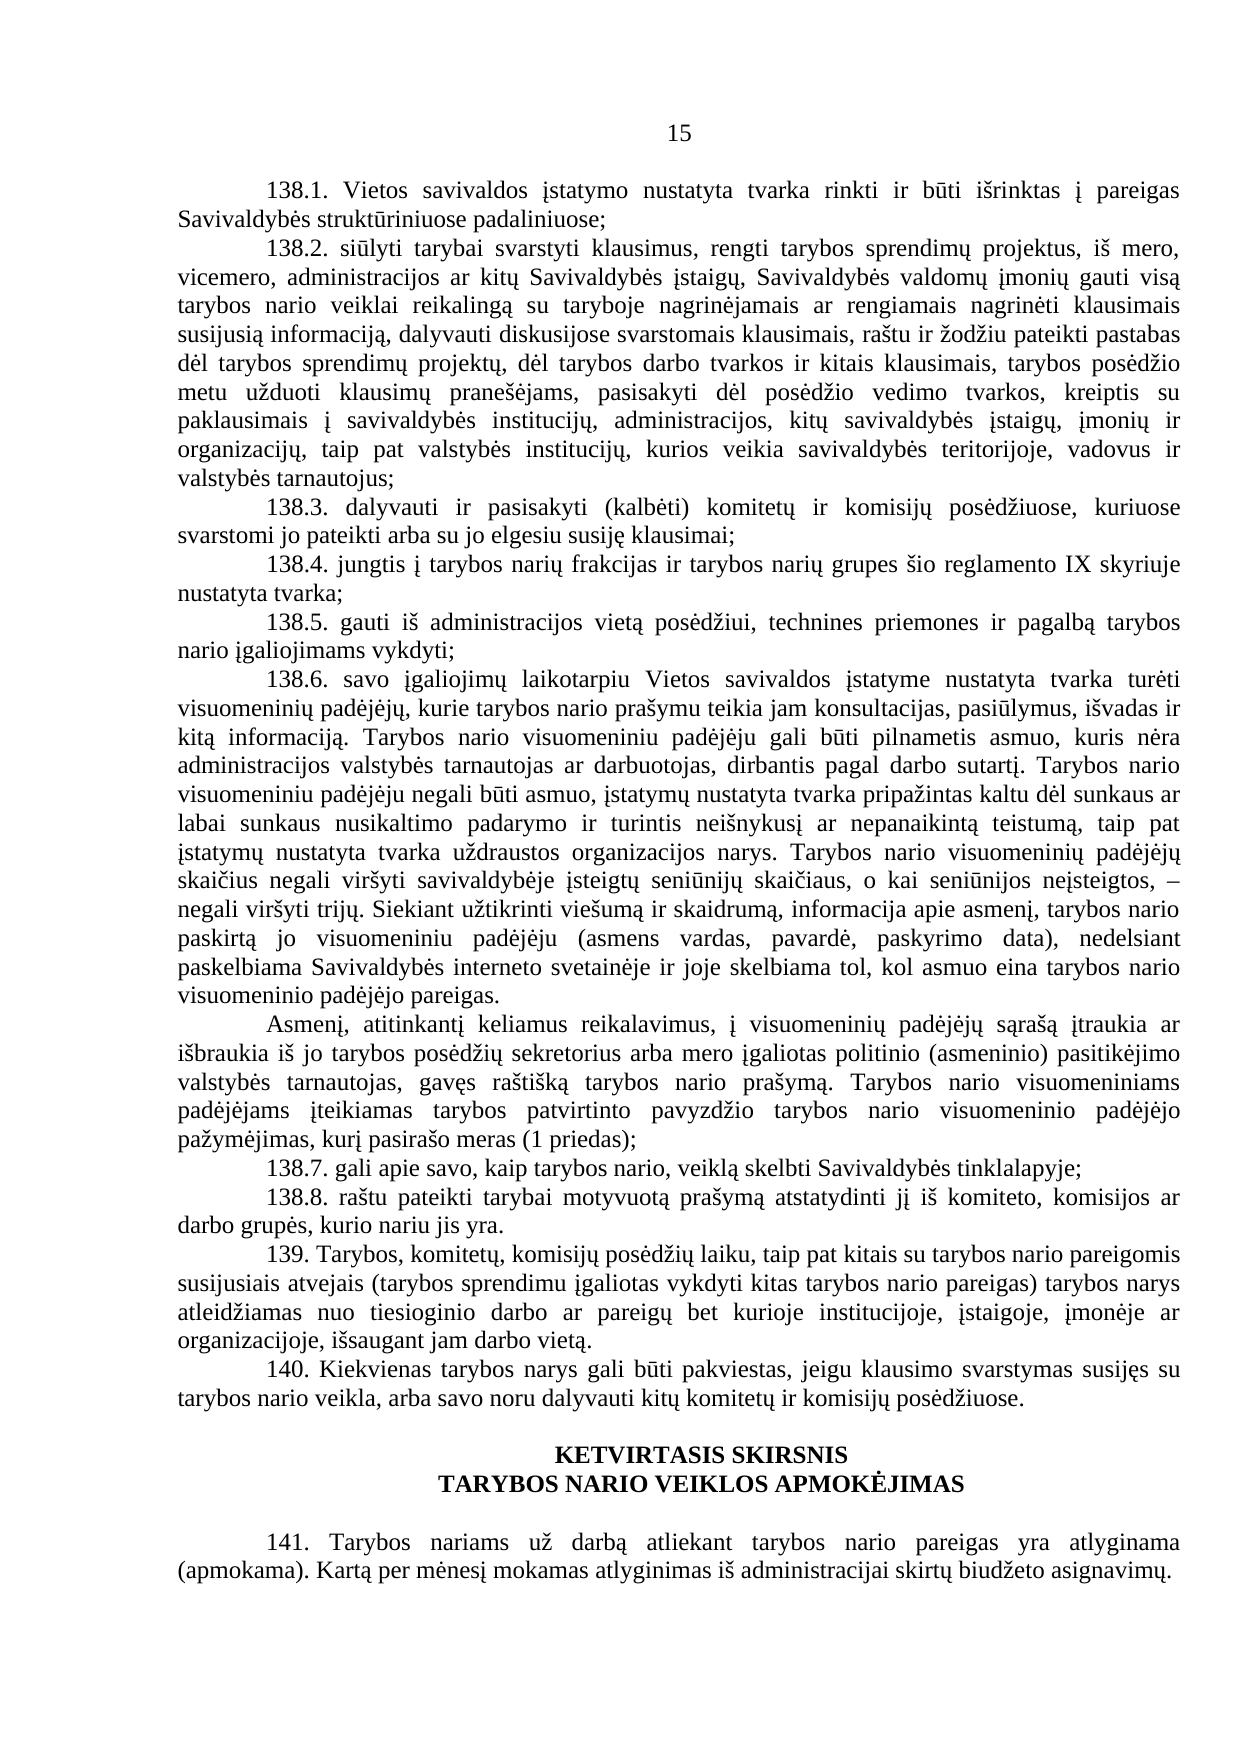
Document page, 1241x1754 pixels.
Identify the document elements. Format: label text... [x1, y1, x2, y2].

text Asmenį, atitinkantį keliamus reikalavimus, į visuomeninių padėjėjų sąrašą įtraukia ar išbraukia iš jo tarybos posėdžių sekretorius arba mero įgaliotas politinio (asmeninio) pasitikėjimo valstybės tarnautojas, gavęs raštišką tarybos nario prašymą. Tarybos nario visuomeniniams padėjėjams įteikiamas tarybos patvirtinto pavyzdžio tarybos nario visuomeninio padėjėjo pažymėjimas, kurį pasirašo meras (1 priedas); [177, 1009, 1181, 1153]
text 138.3. dalyvauti ir pasisakyti (kalbėti) komitetų ir komisijų posėdžiuose, kuriuose svarstomi jo pateikti arba su jo elgesiu susiję klausimai; [177, 492, 1181, 549]
text 138.5. gauti iš administracijos vietą posėdžiui, technines priemones ir pagalbą tarybos nario įgaliojimams vykdyti; [177, 607, 1181, 664]
text 141. Tarybos nariams už darbą atliekant tarybos nario pareigas yra atlyginama (apmokama). Kartą per mėnesį mokamas atlyginimas iš administracijai skirtų biudžeto asignavimų. [177, 1527, 1181, 1584]
text 139. Tarybos, komitetų, komisijų posėdžių laiku, taip pat kitais su tarybos nario pareigomis susijusiais atvejais (tarybos sprendimu įgaliotas vykdyti kitas tarybos nario pareigas) tarybos narys atleidžiamas nuo tiesioginio darbo ar pareigų bet kurioje institucijoje, įstaigoje, įmonėje ar organizacijoje, išsaugant jam darbo vietą. [177, 1239, 1181, 1354]
text KETVIRTASIS SKIRSNIS [177, 1441, 1181, 1469]
text 138.7. gali apie savo, kaip tarybos nario, veiklą skelbti Savivaldybės tinklalapyje; [177, 1153, 1181, 1182]
text 138.8. raštu pateikti tarybai motyvuotą prašymą atstatydinti jį iš komiteto, komisijos ar darbo grupės, kurio nariu jis yra. [177, 1182, 1181, 1239]
text 140. Kiekvienas tarybos narys gali būti pakviestas, jeigu klausimo svarstymas susijęs su tarybos nario veikla, arba savo noru dalyvauti kitų komitetų ir komisijų posėdžiuose. [177, 1354, 1181, 1412]
text 138.2. siūlyti tarybai svarstyti klausimus, rengti tarybos sprendimų projektus, iš mero, vicemero, administracijos ar kitų Savivaldybės įstaigų, Savivaldybės valdomų įmonių gauti visą tarybos nario veiklai reikalingą su taryboje nagrinėjamais ar rengiamais nagrinėti klausimais susijusią informaciją, dalyvauti diskusijose svarstomais klausimais, raštu ir žodžiu pateikti pastabas dėl tarybos sprendimų projektų, dėl tarybos darbo tvarkos ir kitais klausimais, tarybos posėdžio metu užduoti klausimų pranešėjams, pasisakyti dėl posėdžio vedimo tvarkos, kreiptis su paklausimais į savivaldybės institucijų, administracijos, kitų savivaldybės įstaigų, įmonių ir organizacijų, taip pat valstybės institucijų, kurios veikia savivaldybės teritorijoje, vadovus ir valstybės tarnautojus; [177, 233, 1181, 492]
text 138.4. jungtis į tarybos narių frakcijas ir tarybos narių grupes šio reglamento IX skyriuje nustatyta tvarka; [177, 549, 1181, 607]
text TARYBOS NARIO VEIKLOS APMOKĖJIMAS [222, 1469, 1181, 1498]
text 138.1. Vietos savivaldos įstatymo nustatyta tvarka rinkti ir būti išrinktas į pareigas Savivaldybės struktūriniuose padaliniuose; [177, 176, 1181, 233]
text 138.6. savo įgaliojimų laikotarpiu Vietos savivaldos įstatyme nustatyta tvarka turėti visuomeninių padėjėjų, kurie tarybos nario prašymu teikia jam konsultacijas, pasiūlymus, išvadas ir kitą informaciją. Tarybos nario visuomeniniu padėjėju gali būti pilnametis asmuo, kuris nėra administracijos valstybės tarnautojas ar darbuotojas, dirbantis pagal darbo sutartį. Tarybos nario visuomeniniu padėjėju negali būti asmuo, įstatymų nustatyta tvarka pripažintas kaltu dėl sunkaus ar labai sunkaus nusikaltimo padarymo ir turintis neišnykusį ar nepanaikintą teistumą, taip pat įstatymų nustatyta tvarka uždraustos organizacijos narys. Tarybos nario visuomeninių padėjėjų skaičius negali viršyti savivaldybėje įsteigtų seniūnijų skaičiaus, o kai seniūnijos neįsteigtos, – negali viršyti trijų. Siekiant užtikrinti viešumą ir skaidrumą, informacija apie asmenį, tarybos nario paskirtą jo visuomeniniu padėjėju (asmens vardas, pavardė, paskyrimo data), nedelsiant paskelbiama Savivaldybės interneto svetainėje ir joje skelbiama tol, kol asmuo eina tarybos nario visuomeninio padėjėjo pareigas. [177, 664, 1181, 1009]
